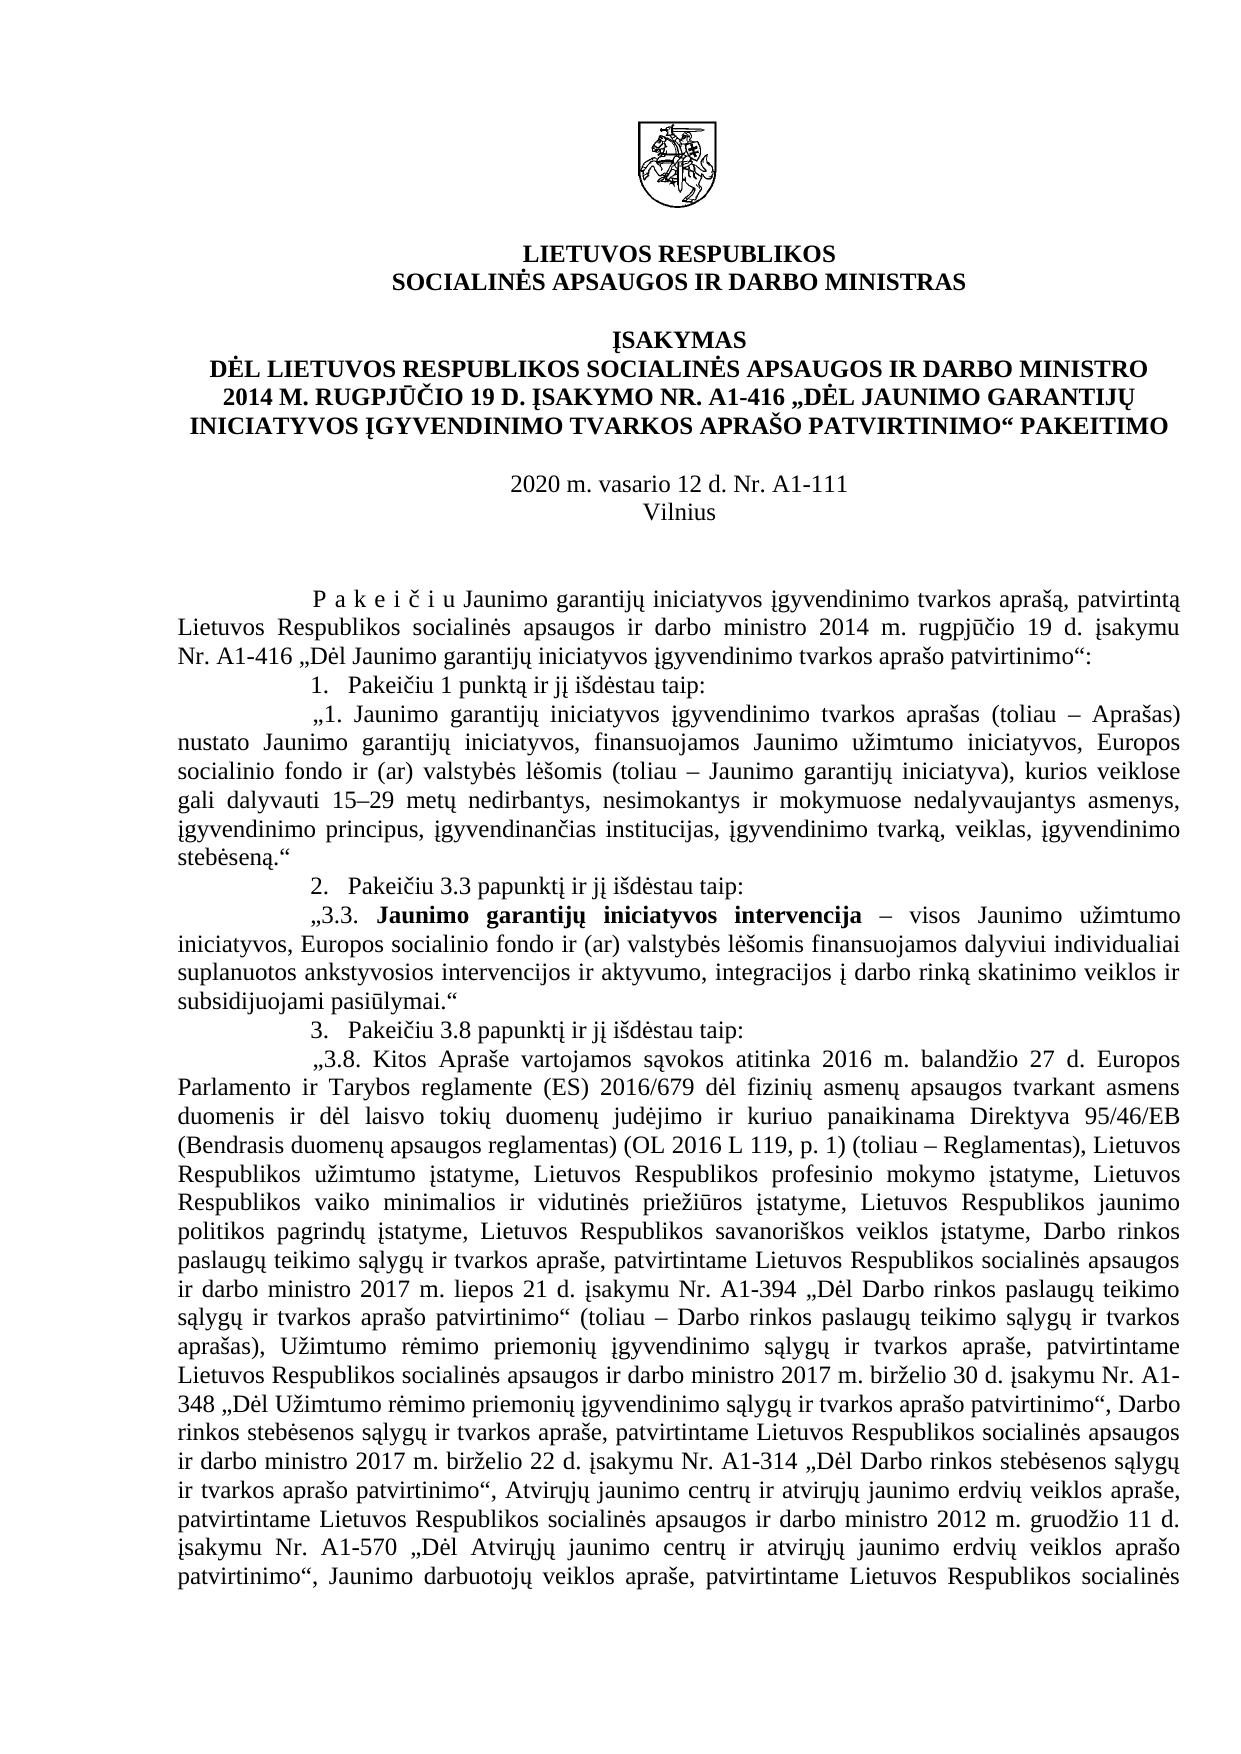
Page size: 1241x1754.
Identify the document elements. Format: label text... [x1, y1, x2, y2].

text 1. Pakeičiu 1 punktą ir jį išdėstau taip: [310, 670, 1181, 699]
text „3.8. Kitos Apraše vartojamos sąvokos atitinka 2016 m. balandžio 27 d. Europos Parlamento ir Tarybos reglamente (ES) 2016/679 dėl fizinių asmenų apsaugos tvarkant asmens duomenis ir dėl laisvo tokių duomenų judėjimo ir kuriuo panaikinama Direktyva 95/46/EB (Bendrasis duomenų apsaugos reglamentas) (OL 2016 L 119, p. 1) (toliau – Reglamentas), Lietuvos Respublikos užimtumo įstatyme, Lietuvos Respublikos profesinio mokymo įstatyme, Lietuvos Respublikos vaiko minimalios ir vidutinės priežiūros įstatyme, Lietuvos Respublikos jaunimo politikos pagrindų įstatyme, Lietuvos Respublikos savanoriškos veiklos įstatyme, Darbo rinkos paslaugų teikimo sąlygų ir tvarkos apraše, patvirtintame Lietuvos Respublikos socialinės apsaugos ir darbo ministro 2017 m. liepos 21 d. įsakymu Nr. A1-394 „Dėl Darbo rinkos paslaugų teikimo sąlygų ir tvarkos aprašo patvirtinimo“ (toliau – Darbo rinkos paslaugų teikimo sąlygų ir tvarkos aprašas), Užimtumo rėmimo priemonių įgyvendinimo sąlygų ir tvarkos apraše, patvirtintame Lietuvos Respublikos socialinės apsaugos ir darbo ministro 2017 m. birželio 30 d. įsakymu Nr. A1-348 „Dėl Užimtumo rėmimo priemonių įgyvendinimo sąlygų ir tvarkos aprašo patvirtinimo“, Darbo rinkos stebėsenos sąlygų ir tvarkos apraše, patvirtintame Lietuvos Respublikos socialinės apsaugos ir darbo ministro 2017 m. birželio 22 d. įsakymu Nr. A1-314 „Dėl Darbo rinkos stebėsenos sąlygų ir tvarkos aprašo patvirtinimo“, Atvirųjų jaunimo centrų ir atvirųjų jaunimo erdvių veiklos apraše, patvirtintame Lietuvos Respublikos socialinės apsaugos ir darbo ministro 2012 m. gruodžio 11 d. įsakymu Nr. A1-570 „Dėl Atvirųjų jaunimo centrų ir atvirųjų jaunimo erdvių veiklos aprašo patvirtinimo“, Jaunimo darbuotojų veiklos apraše, patvirtintame Lietuvos Respublikos socialinės [177, 1044, 1181, 1590]
text DĖL LIETUVOS RESPUBLIKOS SOCIALINĖS APSAUGOS IR DARBO MINISTRO 2014 M. RUGPJŪČIO 19 D. ĮSAKYMO NR. A1-416 „DĖL JAUNIMO GARANTIJŲ INICIATYVOS ĮGYVENDINIMO TVARKOS APRAŠO PATVIRTINIMO“ PAKEITIMO [177, 354, 1181, 440]
text SOCIALINĖS APSAUGOS IR DARBO MINISTRAS [177, 267, 1181, 296]
text „3.3. Jaunimo garantijų iniciatyvos intervencija – visos Jaunimo užimtumo iniciatyvos, Europos socialinio fondo ir (ar) valstybės lėšomis finansuojamos dalyviui individualiai suplanuotos ankstyvosios intervencijos ir aktyvumo, integracijos į darbo rinką skatinimo veiklos ir subsidijuojami pasiūlymai.“ [177, 900, 1181, 1015]
text P a k e i č i u Jaunimo garantijų iniciatyvos įgyvendinimo tvarkos aprašą, patvirtintą Lietuvos Respublikos socialinės apsaugos ir darbo ministro 2014 m. rugpjūčio 19 d. įsakymu Nr. A1-416 „Dėl Jaunimo garantijų iniciatyvos įgyvendinimo tvarkos aprašo patvirtinimo“: [177, 584, 1181, 670]
text 2020 m. vasario 12 d. Nr. A1-111 [177, 469, 1181, 497]
text „1. Jaunimo garantijų iniciatyvos įgyvendinimo tvarkos aprašas (toliau – Aprašas) nustato Jaunimo garantijų iniciatyvos, finansuojamos Jaunimo užimtumo iniciatyvos, Europos socialinio fondo ir (ar) valstybės lėšomis (toliau – Jaunimo garantijų iniciatyva), kurios veiklose gali dalyvauti 15–29 metų nedirbantys, nesimokantys ir mokymuose nedalyvaujantys asmenys, įgyvendinimo principus, įgyvendinančias institucijas, įgyvendinimo tvarką, veiklas, įgyvendinimo stebėseną.“ [177, 699, 1181, 871]
text LIETUVOS RESPUBLIKOS [177, 239, 1181, 267]
text 2. Pakeičiu 3.3 papunktį ir jį išdėstau taip: [310, 871, 1181, 900]
text ĮSAKYMAS [177, 325, 1181, 354]
text 3. Pakeičiu 3.8 papunktį ir jį išdėstau taip: [310, 1015, 1181, 1044]
text Vilnius [177, 497, 1181, 526]
